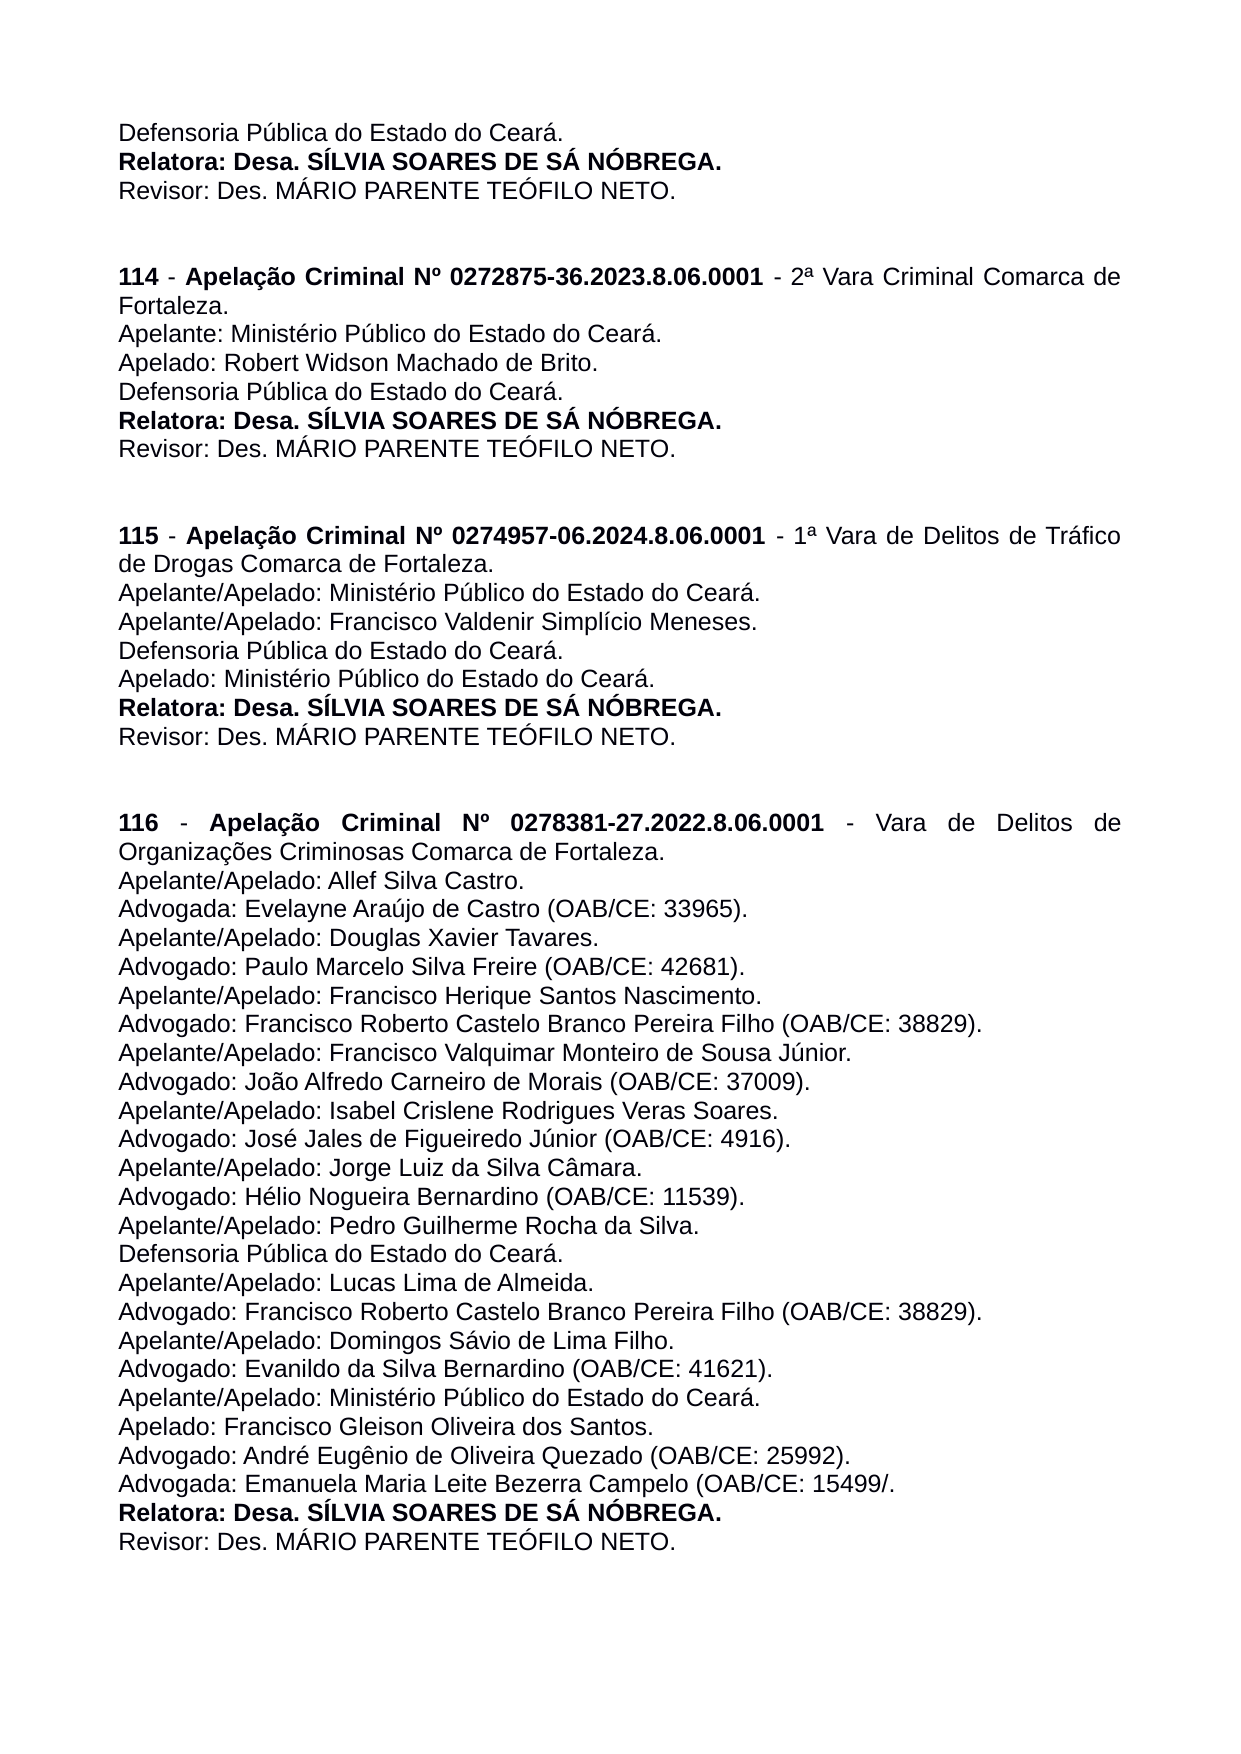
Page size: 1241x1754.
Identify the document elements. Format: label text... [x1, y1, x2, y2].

text Apelante: Ministério Público do Estado do Ceará. [118, 319, 1122, 348]
text Defensoria Pública do Estado do Ceará. [118, 636, 1122, 664]
text Advogada: Emanuela Maria Leite Bezerra Campelo (OAB/CE: 15499/. [118, 1469, 1122, 1498]
text Apelado: Ministério Público do Estado do Ceará. [118, 664, 1122, 693]
text Defensoria Pública do Estado do Ceará. [118, 1239, 1122, 1268]
text Apelante/Apelado: Jorge Luiz da Silva Câmara. [118, 1153, 1122, 1182]
text Advogado: Paulo Marcelo Silva Freire (OAB/CE: 42681). [118, 952, 1122, 981]
text Apelante/Apelado: Isabel Crislene Rodrigues Veras Soares. [118, 1096, 1122, 1124]
text Apelado: Francisco Gleison Oliveira dos Santos. [118, 1412, 1122, 1441]
text Advogado: José Jales de Figueiredo Júnior (OAB/CE: 4916). [118, 1124, 1122, 1153]
text 114 - Apelação Criminal Nº 0272875-36.2023.8.06.0001 - 2ª Vara Criminal Comarca de Fortaleza. [118, 262, 1122, 319]
text Relatora: Desa. SÍLVIA SOARES DE SÁ NÓBREGA. [118, 693, 1122, 722]
text Advogada: Evelayne Araújo de Castro (OAB/CE: 33965). [118, 894, 1122, 923]
text Apelante/Apelado: Francisco Valquimar Monteiro de Sousa Júnior. [118, 1038, 1122, 1067]
text Apelante/Apelado: Lucas Lima de Almeida. [118, 1268, 1122, 1297]
text Apelante/Apelado: Francisco Valdenir Simplício Meneses. [118, 607, 1122, 636]
text Defensoria Pública do Estado do Ceará. [118, 118, 1122, 147]
text Apelante/Apelado: Domingos Sávio de Lima Filho. [118, 1326, 1122, 1354]
text Apelante/Apelado: Allef Silva Castro. [118, 866, 1122, 894]
text Advogado: Francisco Roberto Castelo Branco Pereira Filho (OAB/CE: 38829). [118, 1297, 1122, 1326]
text Apelante/Apelado: Francisco Herique Santos Nascimento. [118, 981, 1122, 1009]
text Apelante/Apelado: Ministério Público do Estado do Ceará. [118, 1383, 1122, 1412]
text Relatora: Desa. SÍLVIA SOARES DE SÁ NÓBREGA. [118, 147, 1122, 176]
text Revisor: Des. MÁRIO PARENTE TEÓFILO NETO. [118, 434, 1122, 463]
text 116 - Apelação Criminal Nº 0278381-27.2022.8.06.0001 - Vara de Delitos de Organizações Criminosas Comarca de Fortaleza. [118, 808, 1122, 866]
text Advogado: João Alfredo Carneiro de Morais (OAB/CE: 37009). [118, 1067, 1122, 1096]
text Apelante/Apelado: Pedro Guilherme Rocha da Silva. [118, 1211, 1122, 1239]
text 115 - Apelação Criminal Nº 0274957-06.2024.8.06.0001 - 1ª Vara de Delitos de Tráfico de Drogas Comarca de Fortaleza. [118, 521, 1122, 578]
text Advogado: Hélio Nogueira Bernardino (OAB/CE: 11539). [118, 1182, 1122, 1211]
text Relatora: Desa. SÍLVIA SOARES DE SÁ NÓBREGA. [118, 406, 1122, 434]
text Advogado: Francisco Roberto Castelo Branco Pereira Filho (OAB/CE: 38829). [118, 1009, 1122, 1038]
text Advogado: Evanildo da Silva Bernardino (OAB/CE: 41621). [118, 1354, 1122, 1383]
text Apelante/Apelado: Douglas Xavier Tavares. [118, 923, 1122, 952]
text Apelado: Robert Widson Machado de Brito. [118, 348, 1122, 377]
text Revisor: Des. MÁRIO PARENTE TEÓFILO NETO. [118, 176, 1122, 204]
text Defensoria Pública do Estado do Ceará. [118, 377, 1122, 406]
text Revisor: Des. MÁRIO PARENTE TEÓFILO NETO. [118, 722, 1122, 751]
text Revisor: Des. MÁRIO PARENTE TEÓFILO NETO. [118, 1527, 1122, 1556]
text Relatora: Desa. SÍLVIA SOARES DE SÁ NÓBREGA. [118, 1498, 1122, 1527]
text Apelante/Apelado: Ministério Público do Estado do Ceará. [118, 578, 1122, 607]
text Advogado: André Eugênio de Oliveira Quezado (OAB/CE: 25992). [118, 1441, 1122, 1469]
